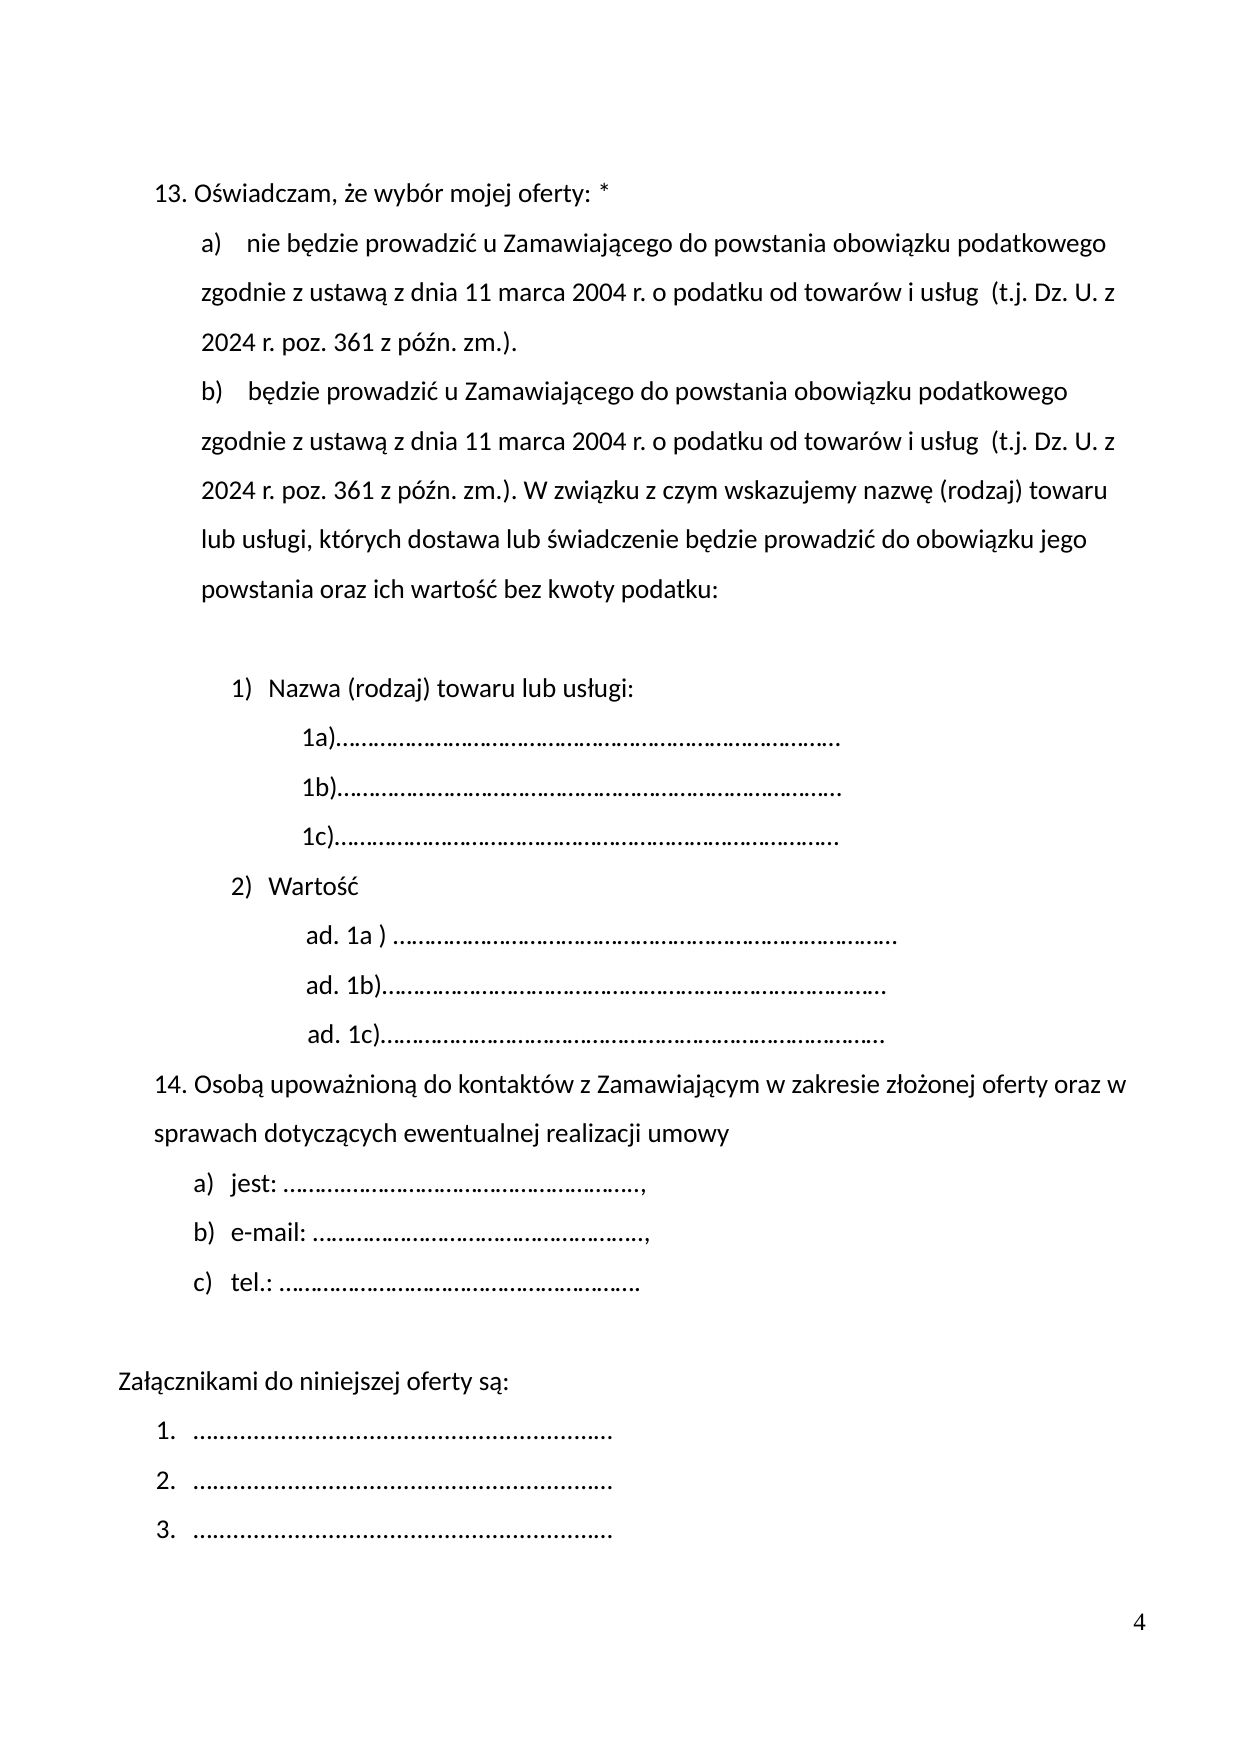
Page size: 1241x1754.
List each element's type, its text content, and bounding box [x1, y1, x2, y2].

list …........................................................… [156, 1463, 1146, 1496]
list 1c)……………………………………………………………………… [301, 819, 1146, 853]
list 1a)……………………………………………………………………… [301, 721, 1146, 754]
list …........................................................… [156, 1512, 1146, 1545]
text Załącznikami do niniejszej oferty są: [118, 1364, 1146, 1397]
list …........................................................… [156, 1413, 1146, 1446]
list 14. Osobą upoważnioną do kontaktów z Zamawiającym w zakresie złożonej oferty oraz w sprawach dotyczących ewentualnej realizacji umowy [153, 1067, 1146, 1149]
list 13. Oświadczam, że wybór mojej oferty: * [118, 176, 1146, 209]
list ad. 1b)……………………………………………………………………… [306, 968, 1146, 1001]
list a) nie będzie prowadzić u Zamawiającego do powstania obowiązku podatkowego zgodnie z ustawą z dnia 11 marca 2004 r. o podatku od towarów i usług (t.j. Dz. U. z 2024 r. poz. 361 z późn. zm.). [165, 226, 1146, 358]
list Wartość [231, 869, 1146, 902]
list 1b)……………………………………………………………………… [301, 770, 1146, 803]
list ad. 1a ) ……………………………………………………………………… [306, 918, 1146, 952]
list ad. 1c)……………………………………………………………………… [307, 1017, 1146, 1051]
list jest: ……….……………………………………….., [193, 1166, 1146, 1199]
list Nazwa (rodzaj) towaru lub usługi: [231, 671, 1146, 704]
list tel.: …………………………………………………. [193, 1265, 1146, 1298]
list b) będzie prowadzić u Zamawiającego do powstania obowiązku podatkowego zgodnie z ustawą z dnia 11 marca 2004 r. o podatku od towarów i usług (t.j. Dz. U. z 2024 r. poz. 361 z późn. zm.). W związku z czym wskazujemy nazwę (rodzaj) towaru lub usługi, których dostawa lub świadczenie będzie prowadzić do obowiązku jego powstania oraz ich wartość bez kwoty podatku: [165, 374, 1146, 605]
list e-mail: …………………………………………….., [193, 1215, 1146, 1248]
